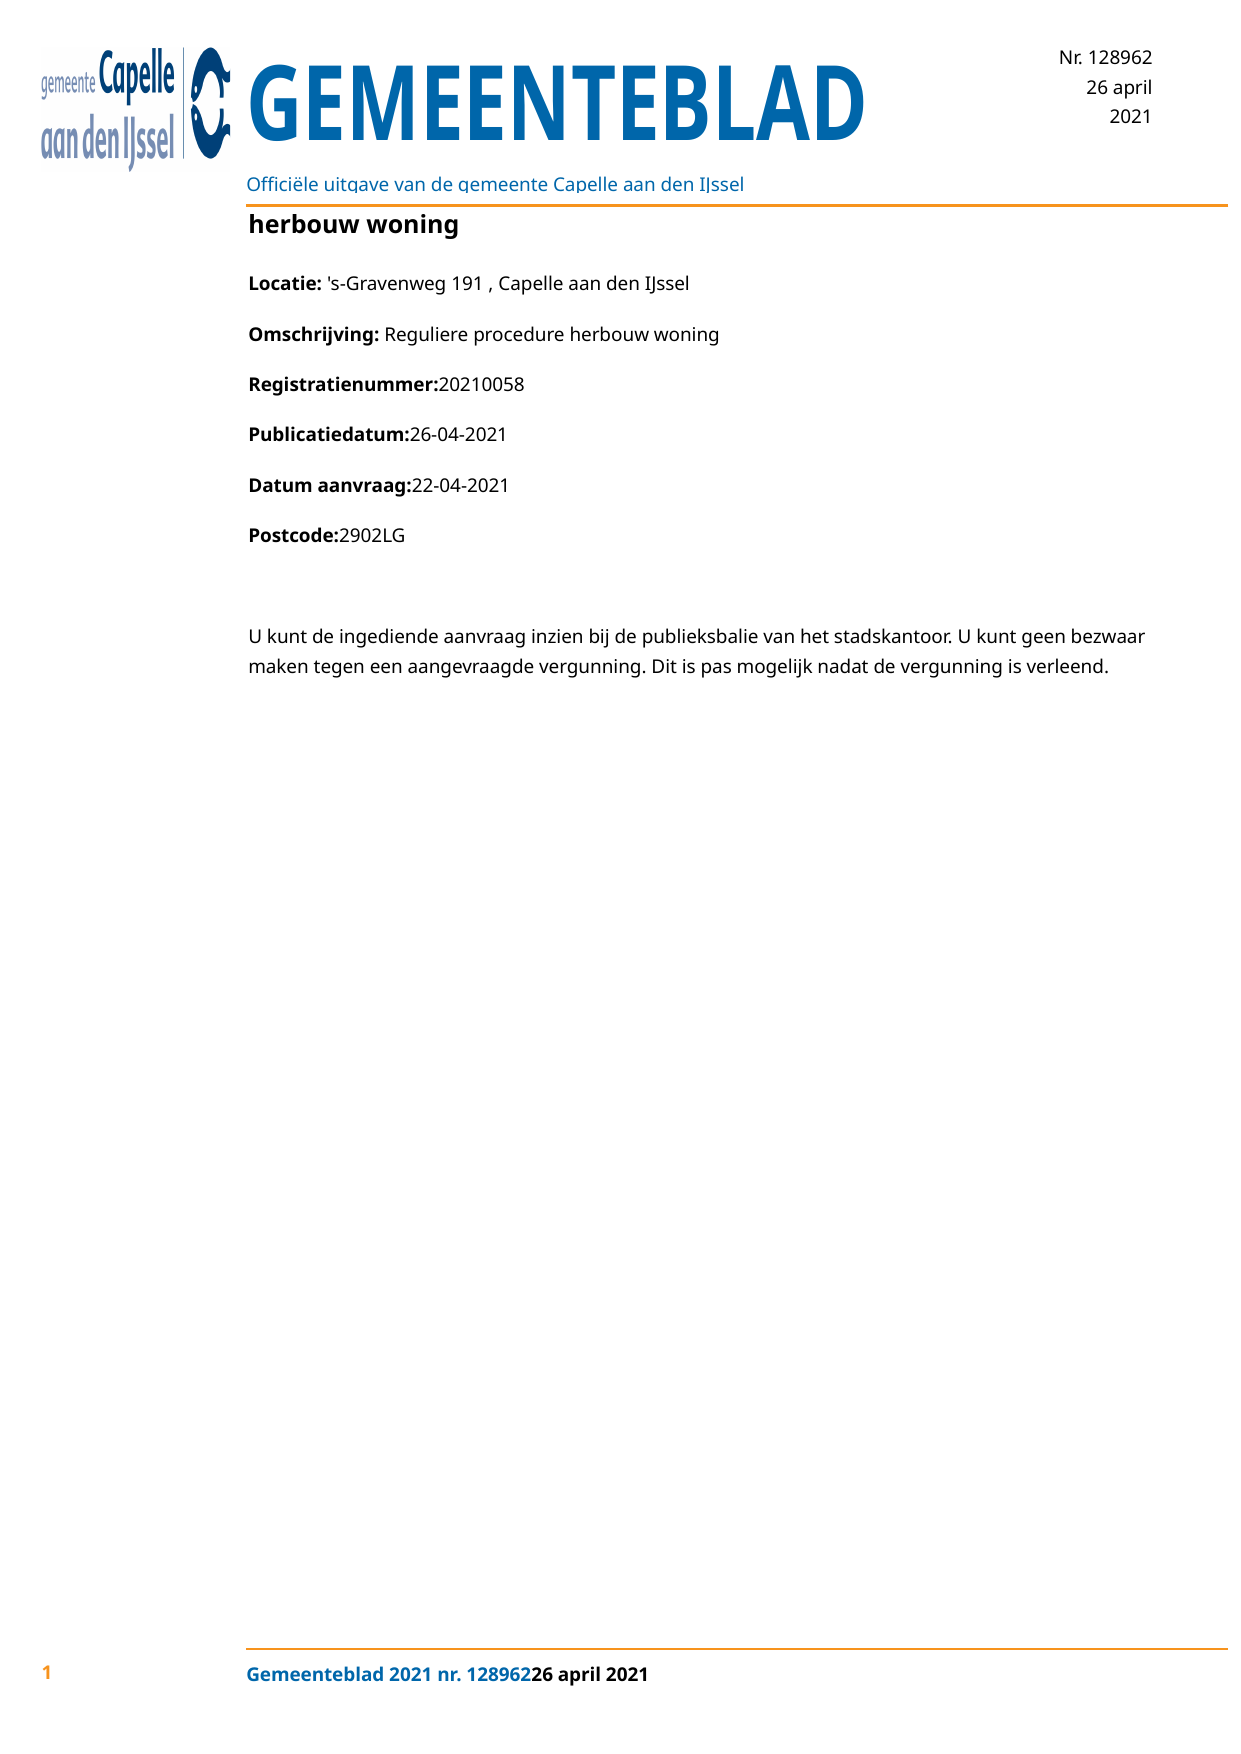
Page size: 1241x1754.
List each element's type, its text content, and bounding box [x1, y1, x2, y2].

text Omschrijving: Reguliere procedure herbouw woning [248, 321, 1152, 346]
text Registratienummer:20210058 [248, 371, 1152, 397]
picture [41, 47, 231, 172]
text Publicatiedatum:26-04-2021 [248, 422, 1152, 447]
text Postcode:2902LG [248, 522, 1152, 548]
text herbouw woning [248, 207, 1152, 241]
text Locatie: 's-Gravenweg 191 , Capelle aan den IJssel [248, 270, 1152, 296]
text U kunt de ingediende aanvraag inzien bij de publieksbalie van het stadskantoor. U kunt geen bezwaar maken tegen een aangevraagde vergunning. Dit is pas mogelijk nadat de vergunning is verleend. [248, 623, 1152, 678]
text Datum aanvraag:22-04-2021 [248, 472, 1152, 498]
